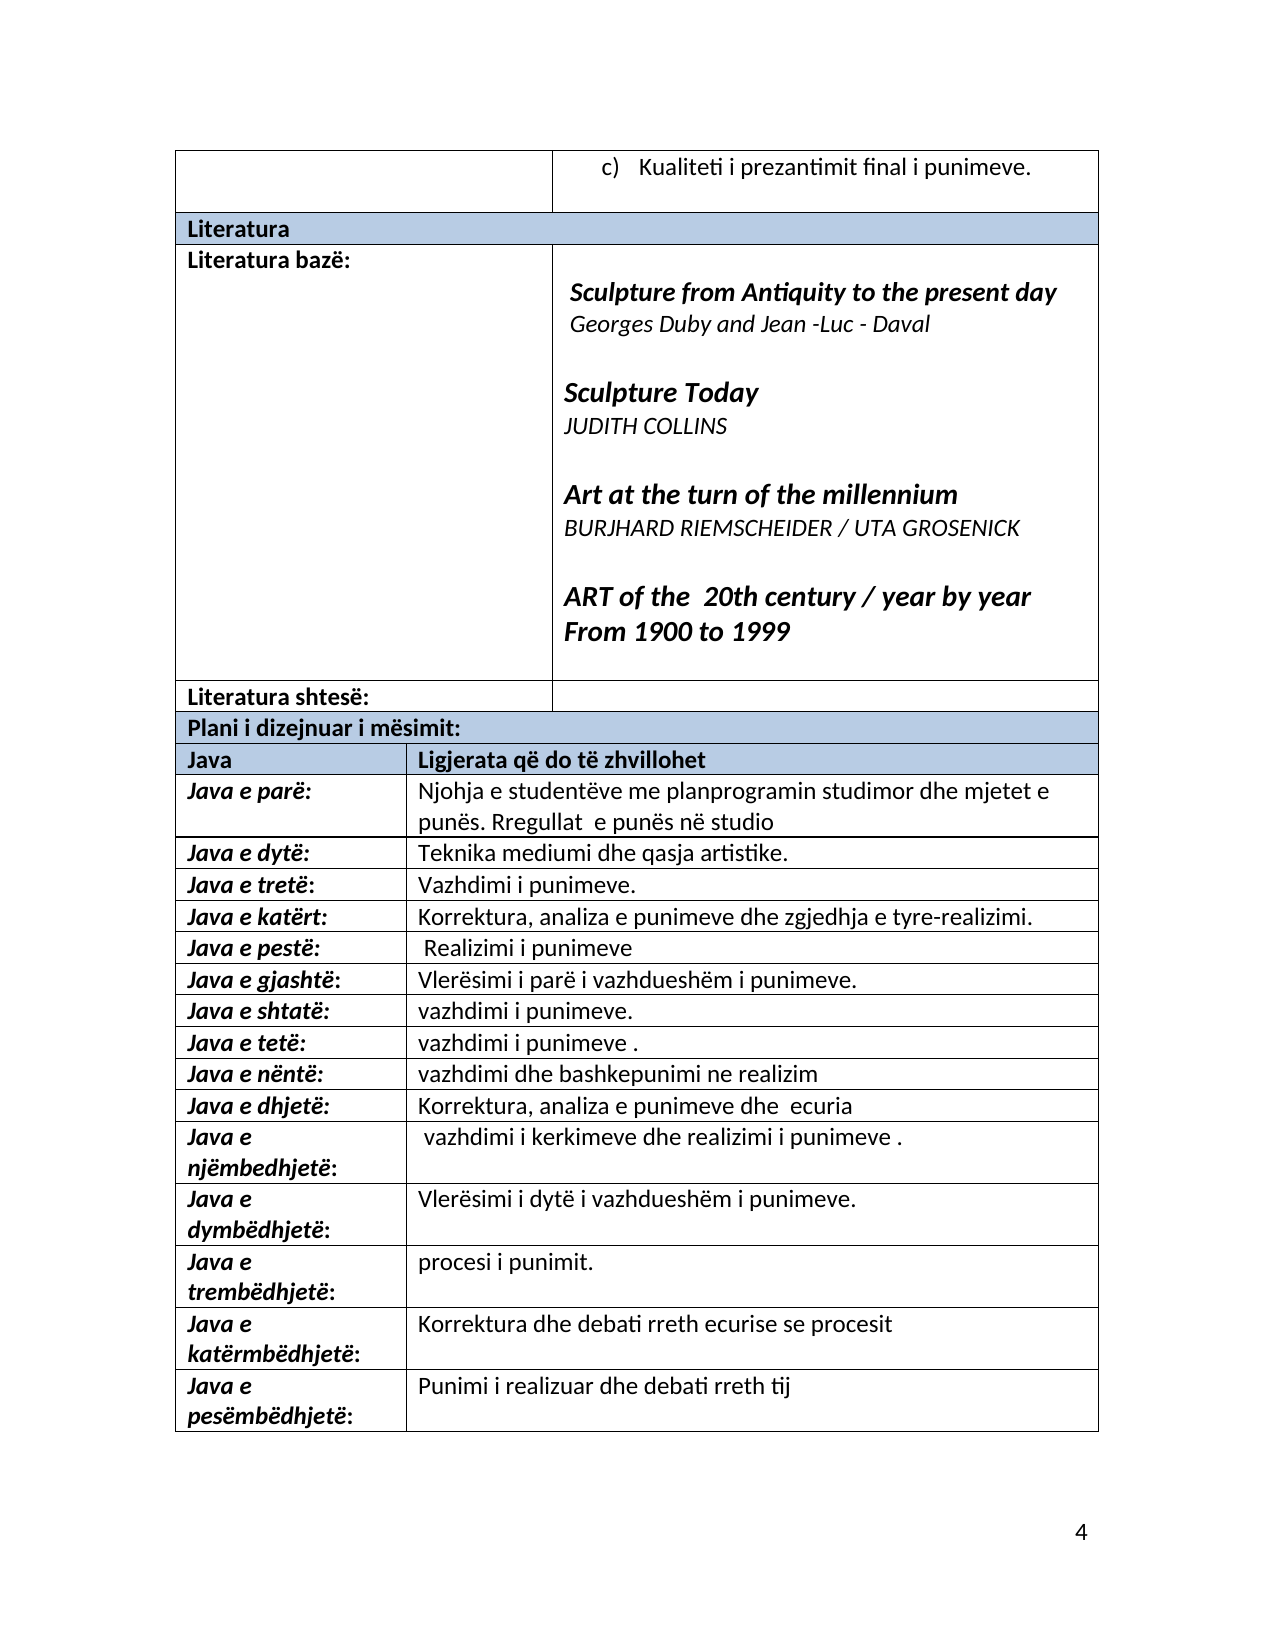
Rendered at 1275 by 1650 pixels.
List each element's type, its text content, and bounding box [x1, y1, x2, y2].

table_cell Realizimi i punimeve [407, 932, 1098, 963]
table_cell vazhdimi i punimeve . [407, 1027, 1098, 1057]
table_cell [176, 151, 552, 212]
table_cell Java [176, 744, 406, 774]
table_cell Vlerësimi i dytë i vazhdueshëm i punimeve. [407, 1184, 1098, 1245]
table_cell Java e gjashtë: [176, 964, 406, 994]
table_cell Vlerësimi i parë i vazhdueshëm i punimeve. [407, 964, 1098, 994]
table_cell Java e njëmbedhjetë: [176, 1122, 406, 1183]
table_cell vazhdimi dhe bashkepunimi ne realizim [407, 1059, 1098, 1089]
table_cell Java e nëntë: [176, 1059, 406, 1089]
table_cell Ligjerata që do të zhvillohet [407, 744, 1098, 774]
table_cell Java e pesëmbëdhjetë: [176, 1370, 406, 1431]
table_cell Java e dhjetë: [176, 1090, 406, 1121]
table_cell Literatura shtesë: [176, 681, 552, 711]
table_cell Java e katërt: [176, 901, 406, 931]
table_cell Java e katërmbëdhjetë: [176, 1308, 406, 1369]
table_cell Korrektura, analiza e punimeve dhe zgjedhja e tyre-realizimi. [407, 901, 1098, 931]
table_cell Vlerësimi formues: 10% i bazuar në identifikimin e gabimeve, të metave dhe vështirësitë në punën e studentëve duke i dhënë informatat e nevojshme për evitimin e tyre. Vlerësimi produkt: 20% i bazuar në punën reale të krijimit të Skulpturave të realizuara. Vlerësimi përmbledhës: 20 % në periudhën e caktuar të paraparë. Vlerësimi i angazhimit në kryerjen e detyrat të dhëna për shtëpi: 10%. Vijimi i rregullt: 10%. Provimi final: 30%, vlerësimi final do të bëhet në bazë të vijimit të kursit, detyrat e përfunduara në tërësi, vlerësimit të portfolios, sjelljen dhe mirëmbajtjen e studios, pjesëmarrjen aktive në detyrat në studio, etj. 0% - 55% poena nota 5 56% - 65% poena nota 6 66% - 75% poena nota 7 76% - 85% poena nota 8 86% - 95% poena nota 9 96% -100% poena nota 10 Kriteri i vlerësimit: Të gjitha skulpturat do të vlerësohen duke përdorë këto kritere: origjinaliteti dhe kualiteti i punimeve duke i poseduar principet e formësimit skulptural. Shkathtësitë teknike të aplikuara. Kualiteti i prezantimit final i punimeve. [553, 151, 1098, 212]
table_cell Java e dytë: [176, 838, 406, 868]
table_cell Java e trembëdhjetë: [176, 1246, 406, 1307]
table_cell Java e dymbëdhjetë: [176, 1184, 406, 1245]
table_cell Punimi i realizuar dhe debati rreth tij [407, 1370, 1098, 1431]
table_cell Java e shtatë: [176, 995, 406, 1026]
table_cell Korrektura dhe debati rreth ecurise se procesit [407, 1308, 1098, 1369]
table_cell Sculpture from Antiquity to the present day Georges Duby and Jean -Luc - Daval Sculpture Today JUDITH COLLINS Art at the turn of the millennium BURJHARD RIEMSCHEIDER / UTA GROSENICK ART of the 20th century / year by year From 1900 to 1999 [553, 245, 1098, 680]
table_cell Njohja e studentëve me planprogramin studimor dhe mjetet e punës. Rregullat e punës në studio [407, 775, 1098, 836]
table_cell Java e tetë: [176, 1027, 406, 1057]
table_cell vazhdimi i kerkimeve dhe realizimi i punimeve . [407, 1122, 1098, 1183]
table_cell Vazhdimi i punimeve. [407, 869, 1098, 899]
table_cell Plani i dizejnuar i mësimit: [176, 712, 1098, 743]
table_cell Literatura bazë: [176, 245, 552, 680]
table_cell Java e parë: [176, 775, 406, 836]
table_cell Java e pestë: [176, 932, 406, 963]
table_cell vazhdimi i punimeve. [407, 995, 1098, 1026]
table_cell Korrektura, analiza e punimeve dhe ecuria [407, 1090, 1098, 1121]
table_cell Teknika mediumi dhe qasja artistike. [407, 838, 1098, 868]
table_cell procesi i punimit. [407, 1246, 1098, 1307]
table_cell Literatura [176, 213, 1098, 244]
table_cell Java e tretë: [176, 869, 406, 899]
table_cell [553, 681, 1098, 711]
